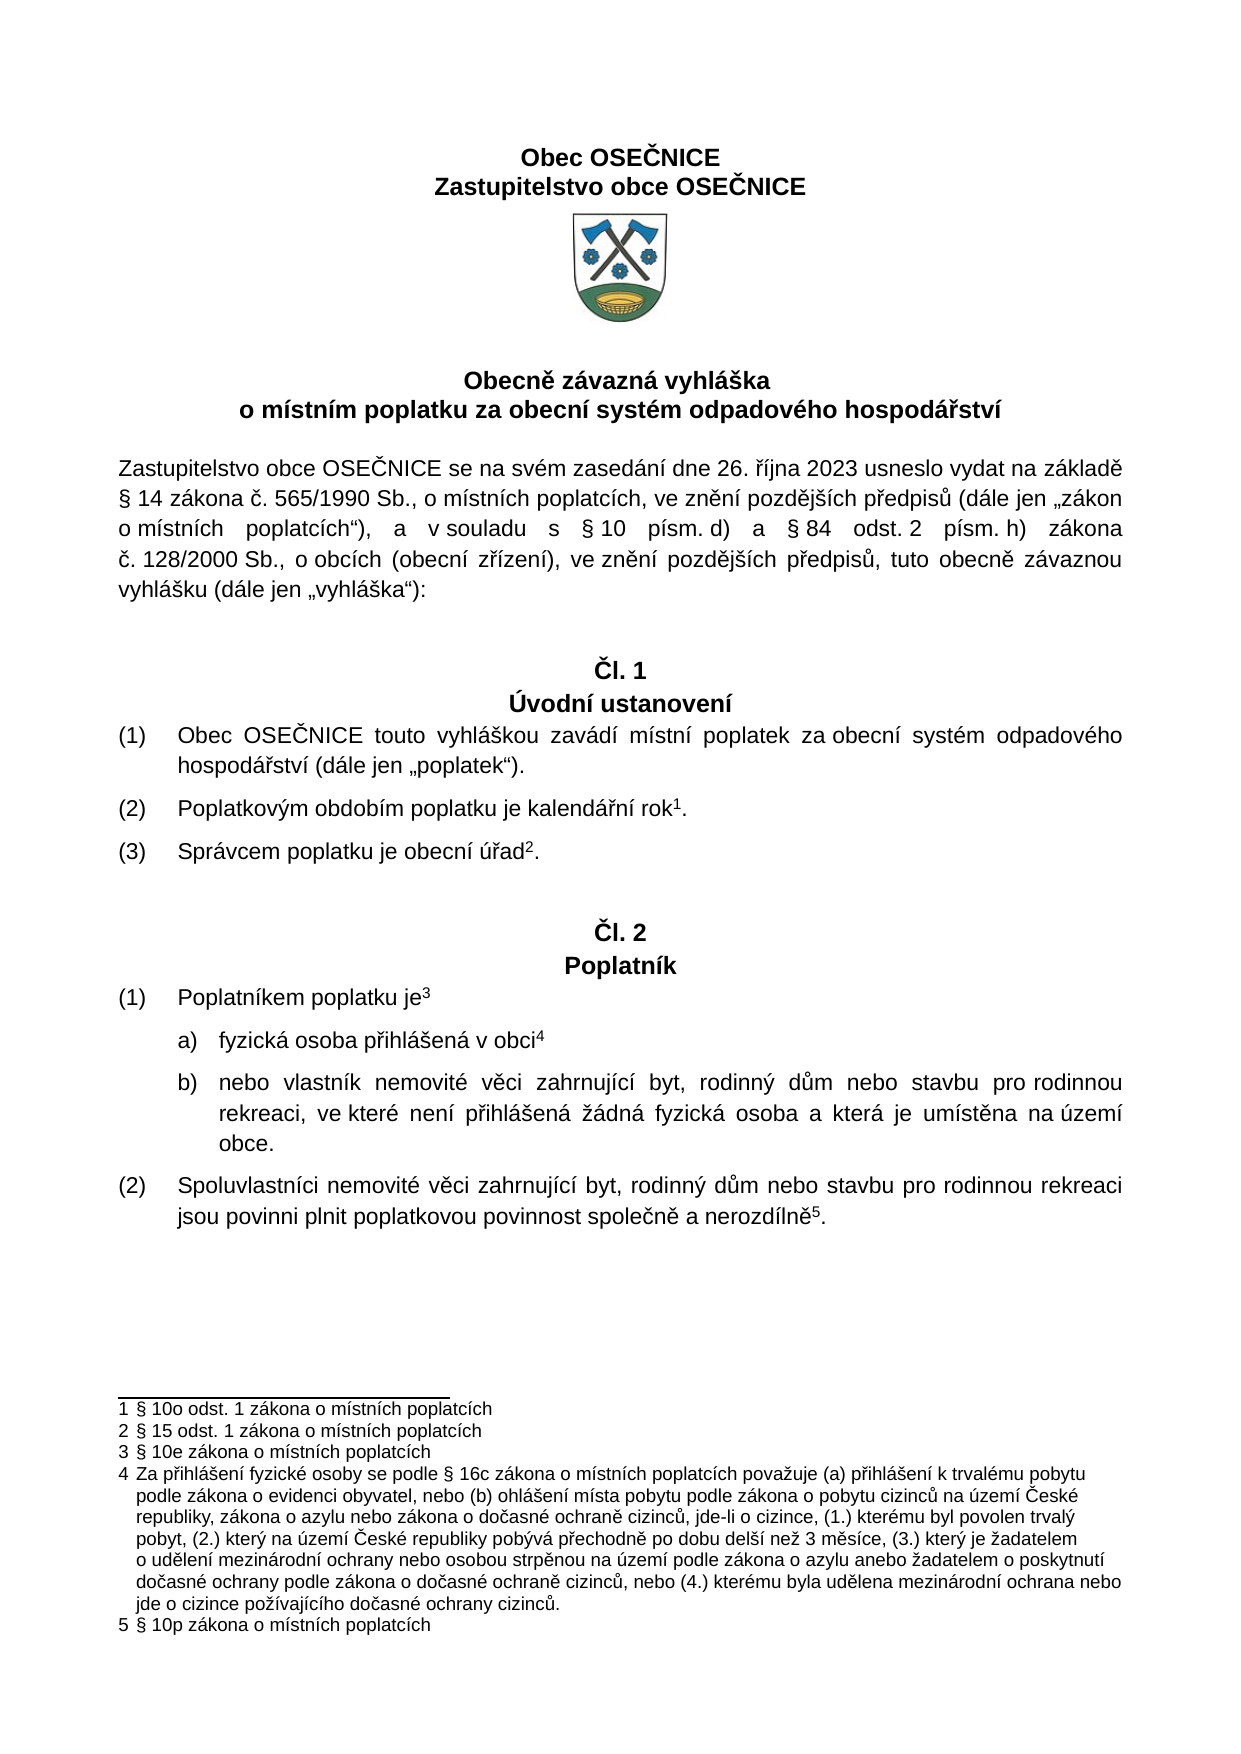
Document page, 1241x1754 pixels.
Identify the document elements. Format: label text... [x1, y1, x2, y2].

subtitle Obecně závazná vyhláška o místním poplatku za obecní systém odpadového hospodářství [118, 366, 1122, 424]
subtitle Čl. 2 Poplatník [118, 918, 1122, 980]
list Správcem poplatku je obecní úřad. [118, 838, 1122, 864]
list nebo vlastník nemovité věci zahrnující byt, rodinný dům nebo stavbu pro rodinnou rekreaci, ve které není přihlášená žádná fyzická osoba a která je umístěna na území obce. [177, 1069, 1122, 1156]
list Spoluvlastníci nemovité věci zahrnující byt, rodinný dům nebo stavbu pro rodinnou rekreaci jsou povinni plnit poplatkovou povinnost společně a nerozdílně. [118, 1172, 1122, 1229]
list Poplatníkem poplatku je [118, 984, 1122, 1010]
text Obec OSEČNICE Zastupitelstvo obce OSEČNICE [118, 143, 1122, 201]
list Obec OSEČNICE touto vyhláškou zavádí místní poplatek za obecní systém odpadového hospodářství (dále jen „poplatek“). [118, 722, 1122, 779]
list Za přihlášení fyzické osoby se podle § 16c zákona o místních poplatcích považuje (a) přihlášení k trvalému pobytu podle zákona o evidenci obyvatel, nebo (b) ohlášení místa pobytu podle zákona o pobytu cizinců na území České republiky, zákona o azylu nebo zákona o dočasné ochraně cizinců, jde-li o cizince, (1.) kterému byl povolen trvalý pobyt, (2.) který na území České republiky pobývá přechodně po dobu delší než 3 měsíce, (3.) který je žadatelem o udělení mezinárodní ochrany nebo osobou strpěnou na území podle zákona o azylu anebo žadatelem o poskytnutí dočasné ochrany podle zákona o dočasné ochraně cizinců, nebo (4.) kterému byla udělena mezinárodní ochrana nebo jde o cizince požívajícího dočasné ochrany cizinců. [118, 1463, 1122, 1614]
list § 10o odst. 1 zákona o místních poplatcích [118, 1398, 1122, 1420]
list § 10e zákona o místních poplatcích [118, 1441, 1122, 1463]
text Zastupitelstvo obce OSEČNICE se na svém zasedání dne 26. října 2023 usneslo vydat na základě § 14 zákona č. 565/1990 Sb., o místních poplatcích, ve znění pozdějších předpisů (dále jen „zákon o místních poplatcích“), a v souladu s § 10 písm. d) a § 84 odst. 2 písm. h) zákona č. 128/2000 Sb., o obcích (obecní zřízení), ve znění pozdějších předpisů, tuto obecně závaznou vyhlášku (dále jen „vyhláška“): [118, 455, 1122, 602]
list § 15 odst. 1 zákona o místních poplatcích [118, 1420, 1122, 1441]
list Poplatkovým obdobím poplatku je kalendářní rok. [118, 795, 1122, 821]
list § 10p zákona o místních poplatcích [118, 1614, 1122, 1635]
list fyzická osoba přihlášená v obci [177, 1027, 1122, 1053]
subtitle Čl. 1 Úvodní ustanovení [118, 656, 1122, 718]
